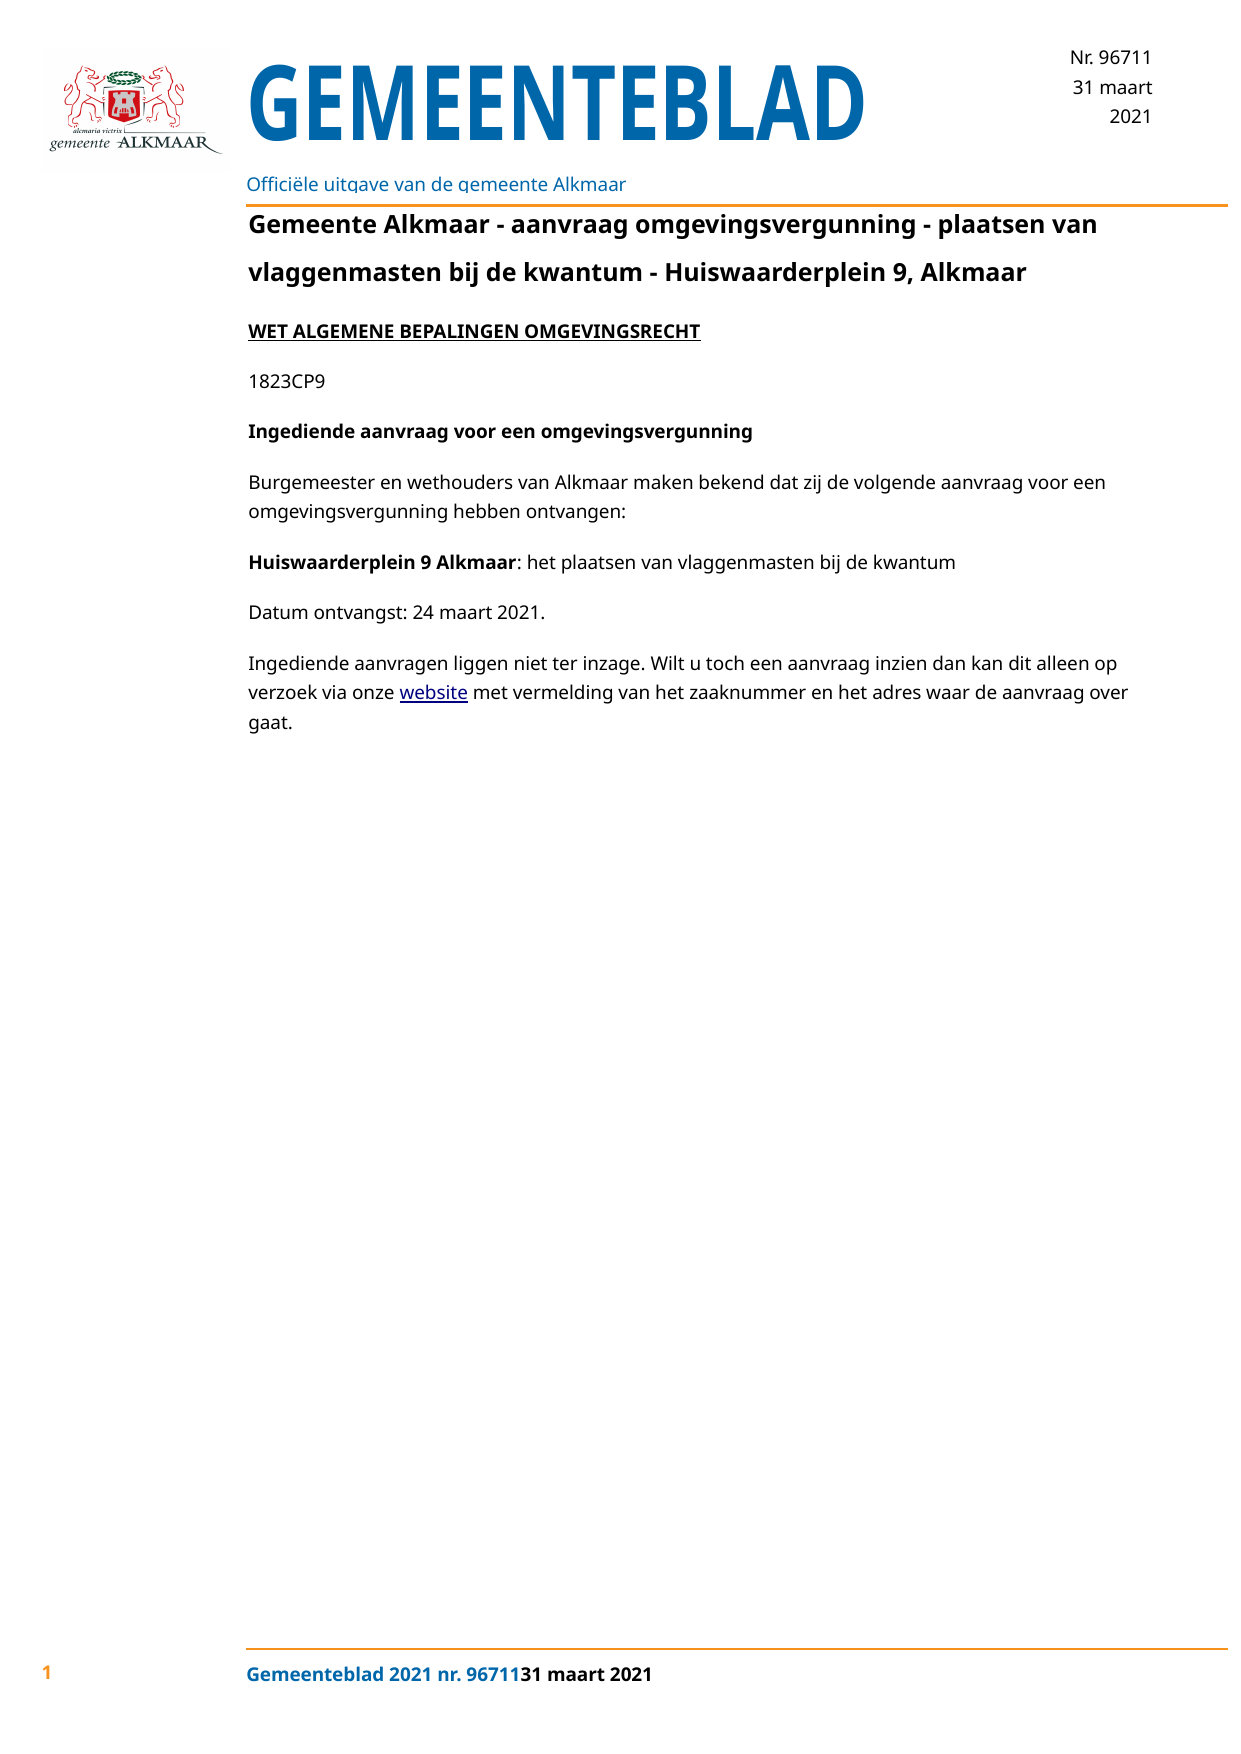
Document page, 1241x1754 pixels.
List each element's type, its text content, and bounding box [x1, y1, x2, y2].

text Burgemeester en wethouders van Alkmaar maken bekend dat zij de volgende aanvraag voor een omgevingsvergunning hebben ontvangen: [248, 469, 1152, 524]
text Gemeente Alkmaar - aanvraag omgevingsvergunning - plaatsen van vlaggenmasten bij de kwantum - Huiswaarderplein 9, Alkmaar [248, 207, 1152, 288]
text Ingediende aanvraag voor een omgevingsvergunning [248, 419, 1152, 444]
text 1823CP9 [248, 368, 1152, 394]
text WET ALGEMENE BEPALINGEN OMGEVINGSRECHT [248, 318, 1152, 344]
text Huiswaarderplein 9 Alkmaar: het plaatsen van vlaggenmasten bij de kwantum [248, 549, 1152, 575]
picture [41, 47, 231, 172]
text Datum ontvangst: 24 maart 2021. [248, 599, 1152, 625]
text Ingediende aanvragen liggen niet ter inzage. Wilt u toch een aanvraag inzien dan kan dit alleen op verzoek via onze website met vermelding van het zaaknummer en het adres waar de aanvraag over gaat. [248, 650, 1152, 735]
